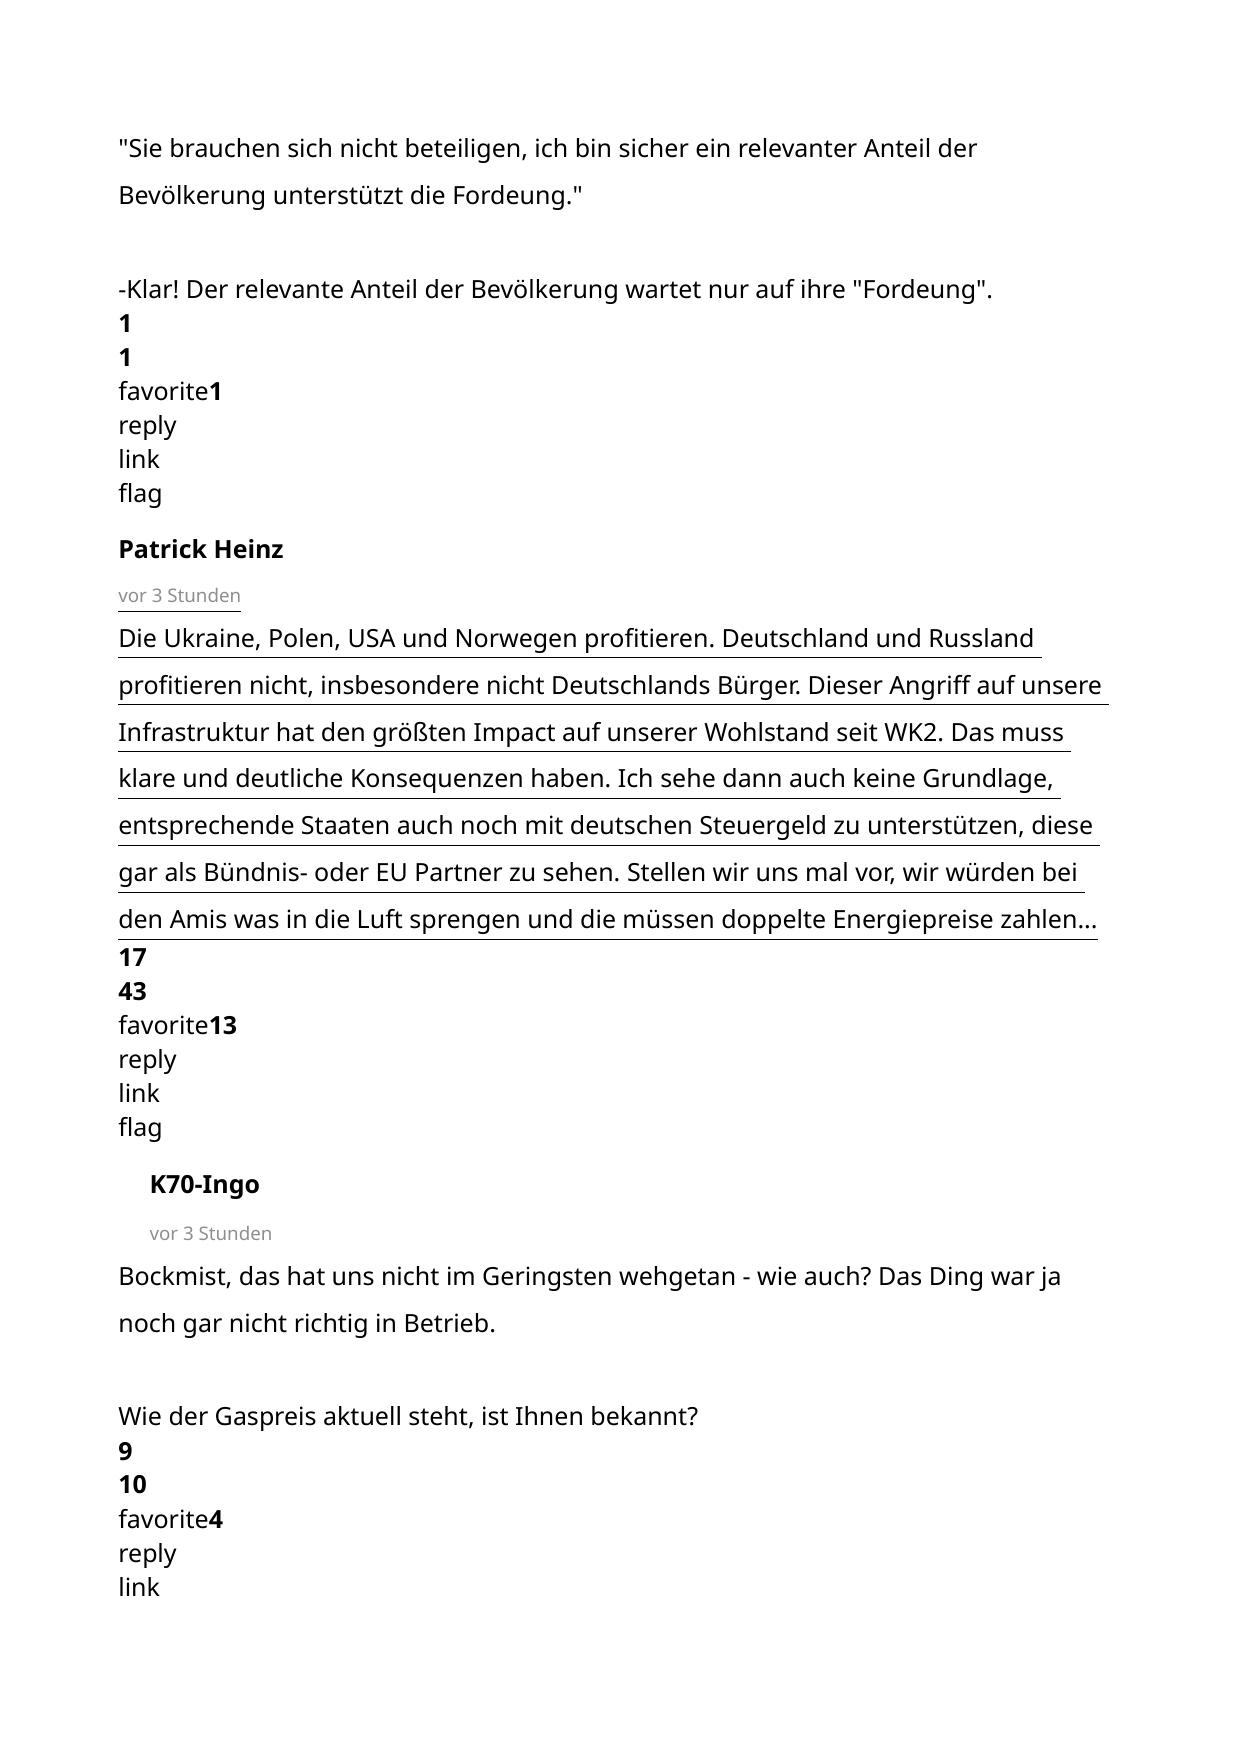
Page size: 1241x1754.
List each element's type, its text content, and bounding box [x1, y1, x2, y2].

text link [118, 1076, 1122, 1110]
text reply [118, 408, 1122, 442]
text 10 [118, 1467, 1122, 1501]
text Patrick Heinz [118, 526, 1114, 566]
text favorite1 [118, 374, 1122, 408]
text 43 [118, 974, 1122, 1008]
text reply [118, 1042, 1122, 1076]
text Bockmist, das hat uns nicht im Geringsten wehgetan - wie auch? Das Ding war ja noch gar nicht richtig in Betrieb. Wie der Gaspreis aktuell steht, ist Ihnen bekannt? [118, 1246, 1122, 1433]
text vor 3 Stunden [118, 582, 1122, 612]
text 9 [118, 1433, 1122, 1467]
text Die Ukraine, Polen, USA und Norwegen profitieren. Deutschland und Russland profitieren nicht, insbesondere nicht Deutschlands Bürger. Dieser Angriff auf unsere Infrastruktur hat den größten Impact auf unserer Wohlstand seit WK2. Das muss klare und deutliche Konsequenzen haben. Ich sehe dann auch keine Grundlage, entsprechende Staaten auch noch mit deutschen Steuergeld zu unterstützen, diese gar als Bündnis- oder EU Partner zu sehen. Stellen wir uns mal vor, wir würden bei den Amis was in die Luft sprengen und die müssen doppelte Energiepreise zahlen... [118, 612, 1122, 940]
text flag [118, 1110, 1122, 1144]
text flag [118, 476, 1122, 510]
text favorite13 [118, 1008, 1122, 1042]
text 17 [118, 940, 1122, 974]
text "Sie brauchen sich nicht beteiligen, ich bin sicher ein relevanter Anteil der Bevölkerung unterstützt die Fordeung." -Klar! Der relevante Anteil der Bevölkerung wartet nur auf ihre "Fordeung". [118, 118, 1122, 306]
text link [118, 1569, 1122, 1603]
text favorite4 [118, 1501, 1122, 1535]
text 1 [118, 340, 1122, 374]
text vor 3 Stunden [149, 1216, 1122, 1246]
text reply [118, 1535, 1122, 1569]
text K70-Ingo [149, 1160, 1114, 1200]
text 1 [118, 306, 1122, 340]
text link [118, 442, 1122, 476]
